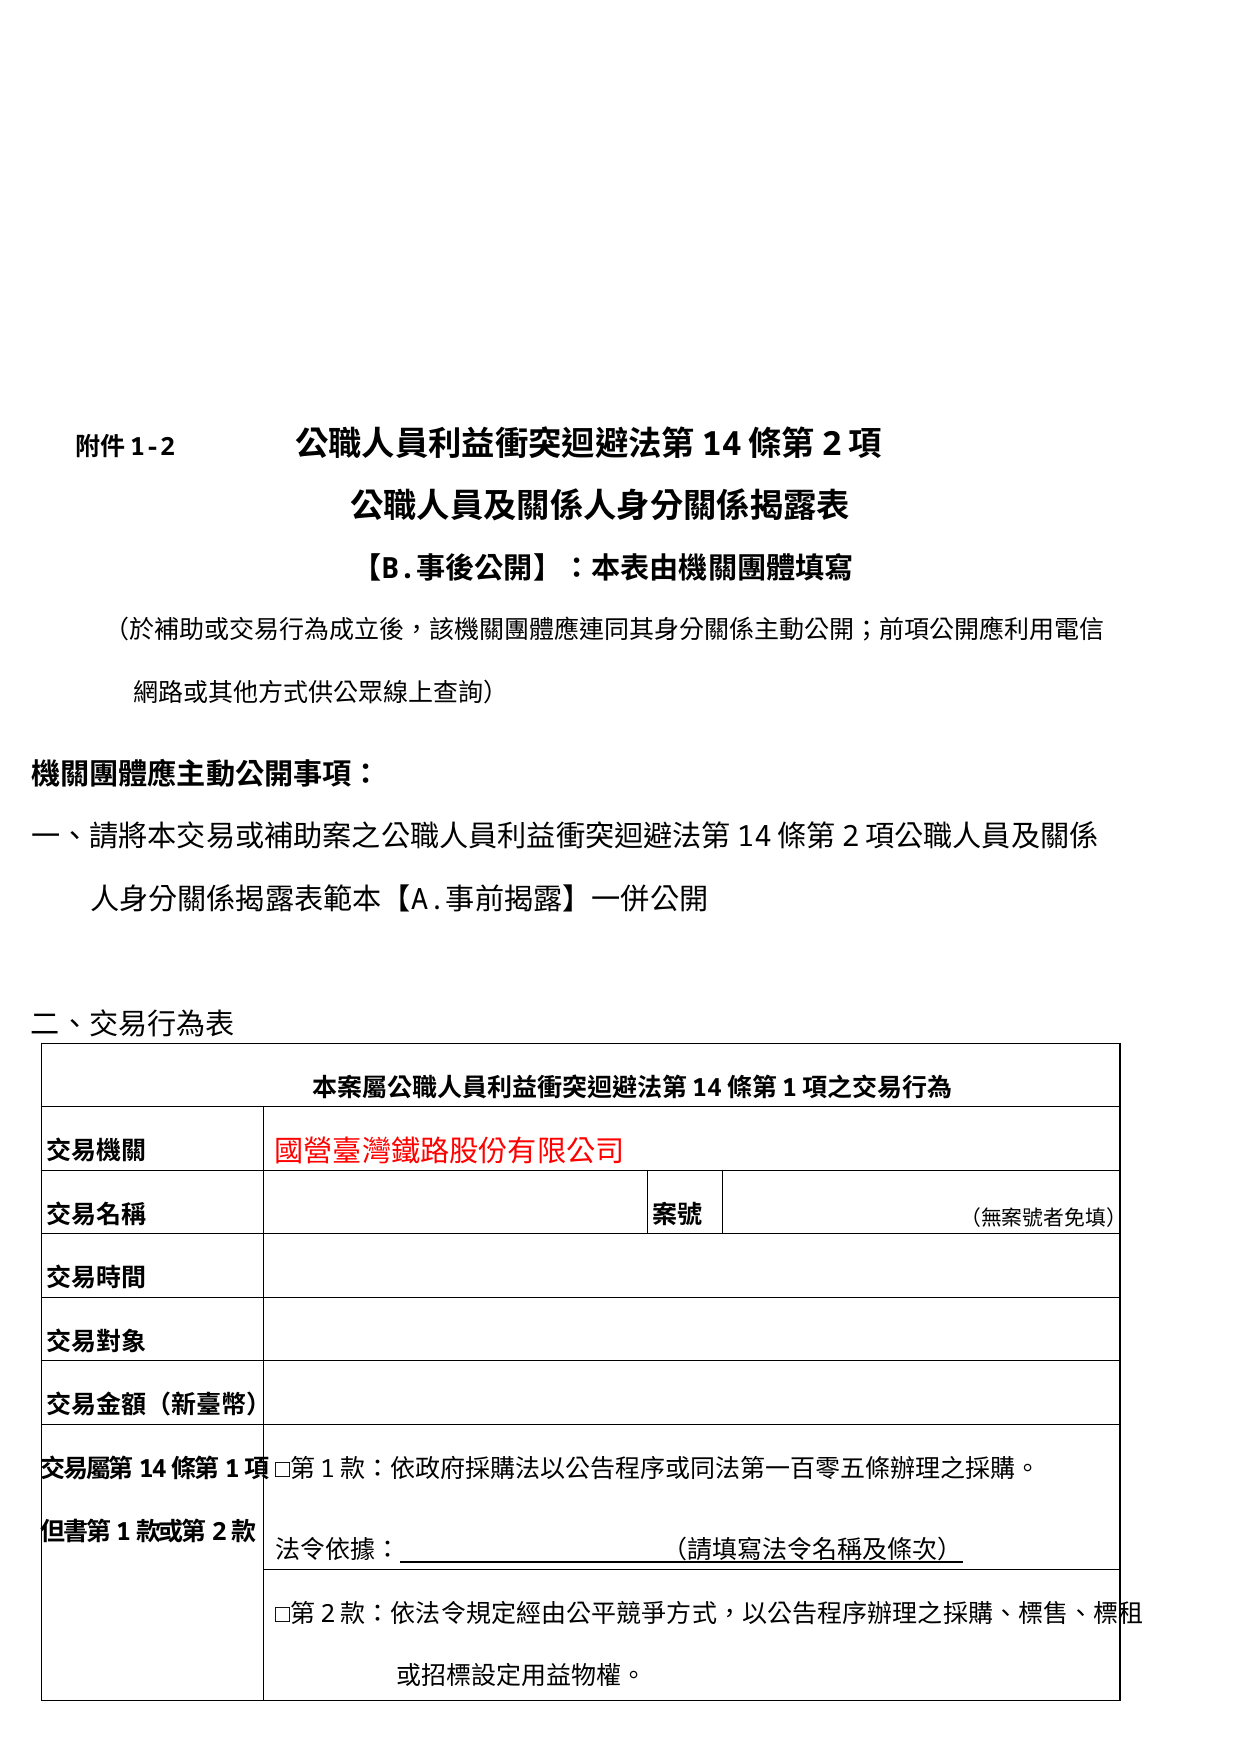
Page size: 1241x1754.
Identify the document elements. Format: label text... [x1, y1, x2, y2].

text 附件1-2 公職人員利益衝突迴避法第14條第2項 [75, 399, 1125, 461]
text 一、請將本交易或補助案之公職人員利益衝突迴避法第14條第2項公職人員及關係人身分關係揭露表範本【A.事前揭露】一併公開 [31, 793, 1125, 918]
table_cell [264, 1298, 1119, 1360]
table_header 本案屬公職人員利益衝突迴避法第14條第1項之交易行為 [42, 1044, 1119, 1106]
text （於補助或交易行為成立後，該機關團體應連同其身分關係主動公開；前項公開應利用電信網路或其他方式供公眾線上查詢） [104, 586, 1125, 711]
table_cell 交易金額（新臺幣） [42, 1361, 263, 1424]
table_cell □第1款：依政府採購法以公告程序或同法第一百零五條辦理之採購。 法令依據： （請填寫法令名稱及條次） [264, 1425, 1119, 1569]
table_cell 交易名稱 [42, 1171, 263, 1233]
table_cell 國營臺灣鐵路股份有限公司 [264, 1107, 1119, 1170]
text 二、交易行為表 [30, 980, 1234, 1043]
table_cell 案號 [648, 1171, 722, 1233]
table_cell [264, 1361, 1119, 1424]
table_cell □第2款：依法令規定經由公平競爭方式，以公告程序辦理之採購、標售、標租或招標設定用益物權。 法令依據：國營臺灣鐵路股份有限公司不動產出租及利用作業要點第4點 [264, 1570, 1119, 1700]
table_cell 交易對象 [42, 1298, 263, 1360]
table_cell 交易時間 [42, 1234, 263, 1297]
text 機關團體應主動公開事項： [31, 730, 1234, 793]
table_cell [264, 1171, 647, 1233]
table_cell [264, 1234, 1119, 1297]
table_cell （無案號者免填） [723, 1171, 1119, 1233]
table_cell 交易屬第14條第1項 但書第1款或第2款 [42, 1425, 263, 1700]
text 公職人員及關係人身分關係揭露表 [75, 461, 1125, 524]
table_cell 交易機關 [42, 1107, 263, 1170]
text 【B.事後公開】：本表由機關團體填寫 [0, 524, 1234, 586]
